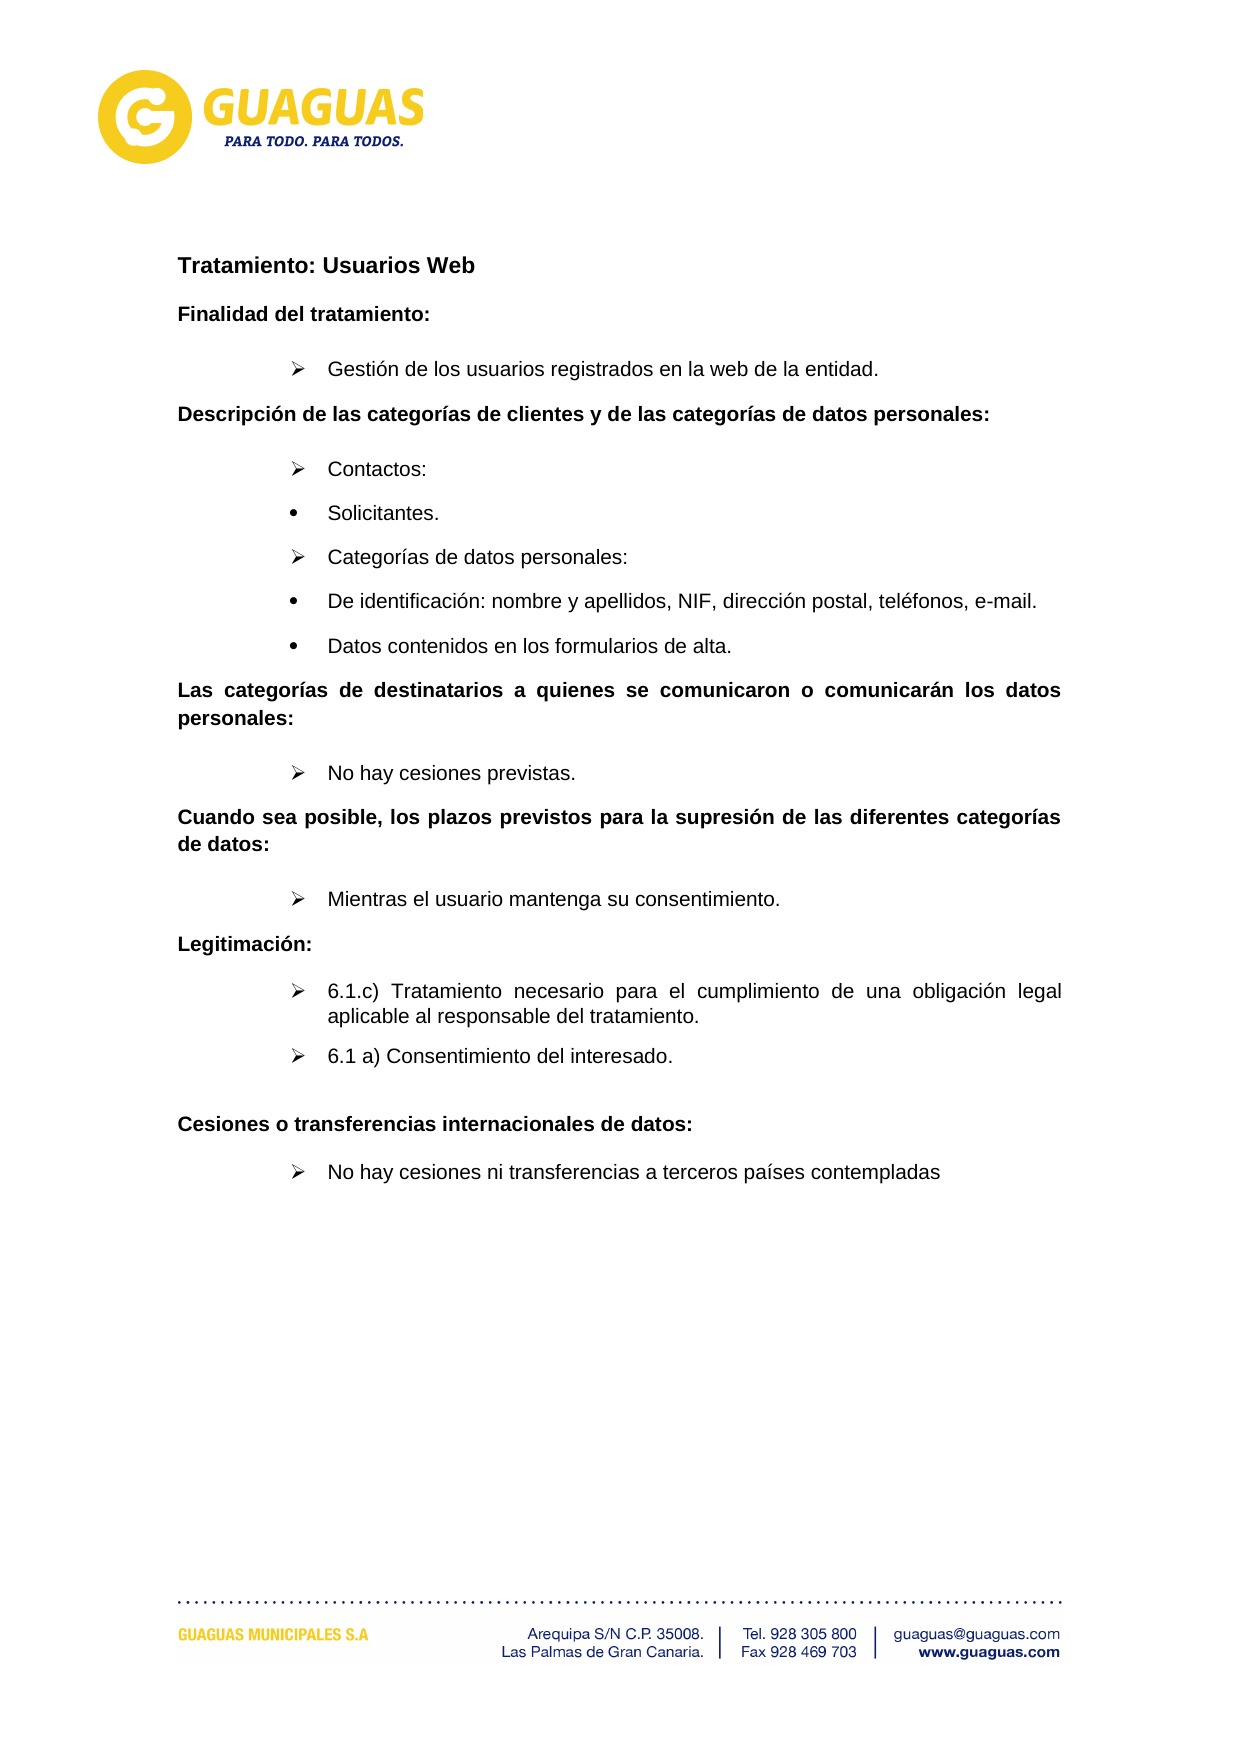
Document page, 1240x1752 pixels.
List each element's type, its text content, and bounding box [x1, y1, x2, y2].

list No hay cesiones previstas. [290, 760, 1062, 784]
list Contactos: [290, 457, 1062, 481]
text Legitimación: [177, 931, 1062, 955]
text Cuando sea posible, los plazos previstos para la supresión de las diferentes categorías de datos: [177, 805, 1062, 856]
list Gestión de los usuarios registrados en la web de la entidad. [290, 357, 1062, 381]
list 6.1.c) Tratamiento necesario para el cumplimiento de una obligación legal aplicable al responsable del tratamiento. [290, 979, 1062, 1027]
list No hay cesiones ni transferencias a terceros países contempladas [290, 1160, 1062, 1184]
list De identificación: nombre y apellidos, NIF, dirección postal, teléfonos, e-mail. [290, 589, 1062, 613]
list Mientras el usuario mantenga su consentimiento. [290, 887, 1062, 911]
text Finalidad del tratamiento: [177, 302, 1062, 326]
subtitle Tratamiento: Usuarios Web [177, 252, 1062, 278]
list 6.1 a) Consentimiento del interesado. [290, 1044, 1062, 1068]
text Cesiones o transferencias internacionales de datos: [177, 1112, 1062, 1136]
list Categorías de datos personales: [290, 545, 1062, 569]
text Descripción de las categorías de clientes y de las categorías de datos personales: [177, 402, 1062, 426]
text Las categorías de destinatarios a quienes se comunicaron o comunicarán los datos personales: [177, 678, 1062, 729]
list Solicitantes. [290, 501, 1062, 525]
list Datos contenidos en los formularios de alta. [290, 634, 1062, 658]
